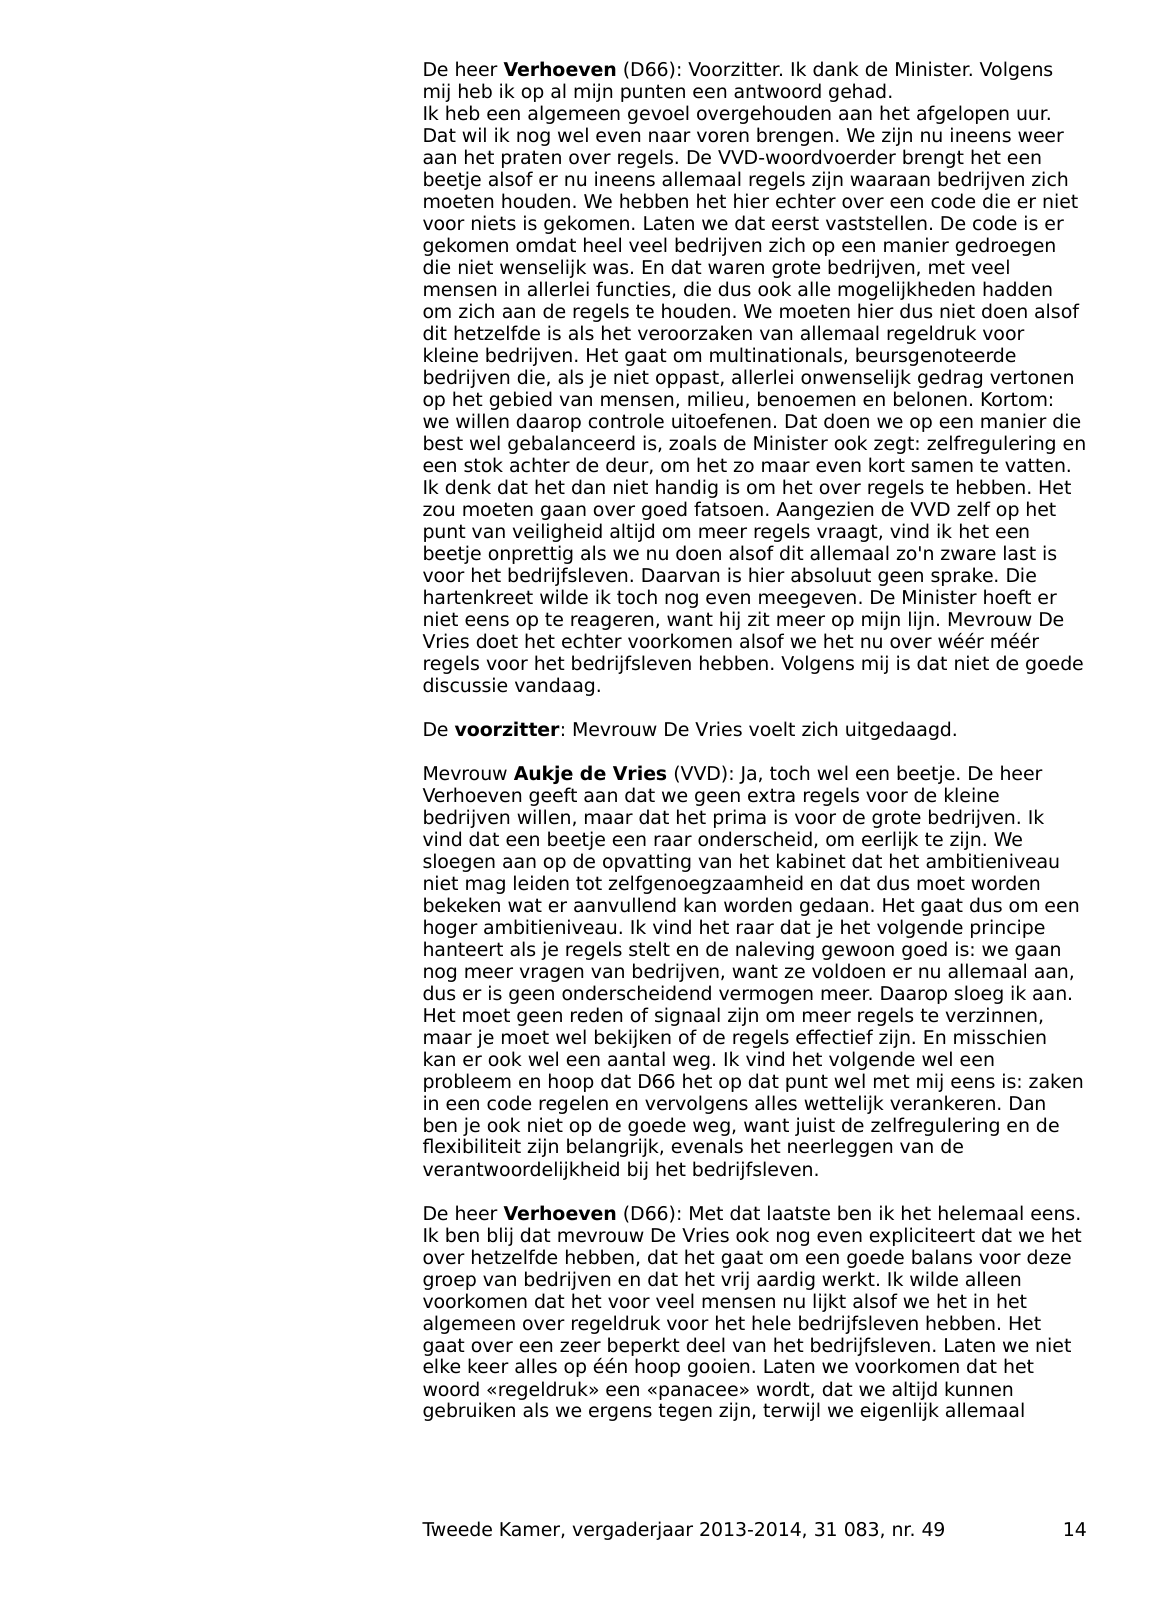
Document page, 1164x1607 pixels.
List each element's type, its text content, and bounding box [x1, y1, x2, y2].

text Mevrouw Aukje de Vries (VVD): Ja, toch wel een beetje. De heer Verhoeven geeft aan dat we geen extra regels voor de kleine bedrijven willen, maar dat het prima is voor de grote bedrijven. Ik vind dat een beetje een raar onderscheid, om eerlijk te zijn. We sloegen aan op de opvatting van het kabinet dat het ambitieniveau niet mag leiden tot zelfgenoegzaamheid en dat dus moet worden bekeken wat er aanvullend kan worden gedaan. Het gaat dus om een hoger ambitieniveau. Ik vind het raar dat je het volgende principe hanteert als je regels stelt en de naleving gewoon goed is: we gaan nog meer vragen van bedrijven, want ze voldoen er nu allemaal aan, dus er is geen onderscheidend vermogen meer. Daarop sloeg ik aan. Het moet geen reden of signaal zijn om meer regels te verzinnen, maar je moet wel bekijken of de regels effectief zijn. En misschien kan er ook wel een aantal weg. Ik vind het volgende wel een probleem en hoop dat D66 het op dat punt wel met mij eens is: zaken in een code regelen en vervolgens alles wettelijk verankeren. Dan ben je ook niet op de goede weg, want juist de zelfregulering en de flexibiliteit zijn belangrijk, evenals het neerleggen van de verantwoordelijkheid bij het bedrijfsleven. [422, 763, 1087, 1180]
text De heer Verhoeven (D66): Met dat laatste ben ik het helemaal eens. Ik ben blij dat mevrouw De Vries ook nog even expliciteert dat we het over hetzelfde hebben, dat het gaat om een goede balans voor deze groep van bedrijven en dat het vrij aardig werkt. Ik wilde alleen voorkomen dat het voor veel mensen nu lijkt alsof we het in het algemeen over regeldruk voor het hele bedrijfsleven hebben. Het gaat over een zeer beperkt deel van het bedrijfsleven. Laten we niet elke keer alles op één hoop gooien. Laten we voorkomen dat het woord «regeldruk» een «panacee» wordt, dat we altijd kunnen gebruiken als we ergens tegen zijn, terwijl we eigenlijk allemaal [422, 1203, 1087, 1422]
text De voorzitter: Mevrouw De Vries voelt zich uitgedaagd. [422, 719, 1087, 741]
text De heer Verhoeven (D66): Voorzitter. Ik dank de Minister. Volgens mij heb ik op al mijn punten een antwoord gehad. [422, 59, 1087, 103]
text Ik heb een algemeen gevoel overgehouden aan het afgelopen uur. Dat wil ik nog wel even naar voren brengen. We zijn nu ineens weer aan het praten over regels. De VVD-woordvoerder brengt het een beetje alsof er nu ineens allemaal regels zijn waaraan bedrijven zich moeten houden. We hebben het hier echter over een code die er niet voor niets is gekomen. Laten we dat eerst vaststellen. De code is er gekomen omdat heel veel bedrijven zich op een manier gedroegen die niet wenselijk was. En dat waren grote bedrijven, met veel mensen in allerlei functies, die dus ook alle mogelijkheden hadden om zich aan de regels te houden. We moeten hier dus niet doen alsof dit hetzelfde is als het veroorzaken van allemaal regeldruk voor kleine bedrijven. Het gaat om multinationals, beursgenoteerde bedrijven die, als je niet oppast, allerlei onwenselijk gedrag vertonen op het gebied van mensen, milieu, benoemen en belonen. Kortom: we willen daarop controle uitoefenen. Dat doen we op een manier die best wel gebalanceerd is, zoals de Minister ook zegt: zelfregulering en een stok achter de deur, om het zo maar even kort samen te vatten. Ik denk dat het dan niet handig is om het over regels te hebben. Het zou moeten gaan over goed fatsoen. Aangezien de VVD zelf op het punt van veiligheid altijd om meer regels vraagt, vind ik het een beetje onprettig als we nu doen alsof dit allemaal zo'n zware last is voor het bedrijfsleven. Daarvan is hier absoluut geen sprake. Die hartenkreet wilde ik toch nog even meegeven. De Minister hoeft er niet eens op te reageren, want hij zit meer op mijn lijn. Mevrouw De Vries doet het echter voorkomen alsof we het nu over wéér méér regels voor het bedrijfsleven hebben. Volgens mij is dat niet de goede discussie vandaag. [422, 103, 1087, 696]
